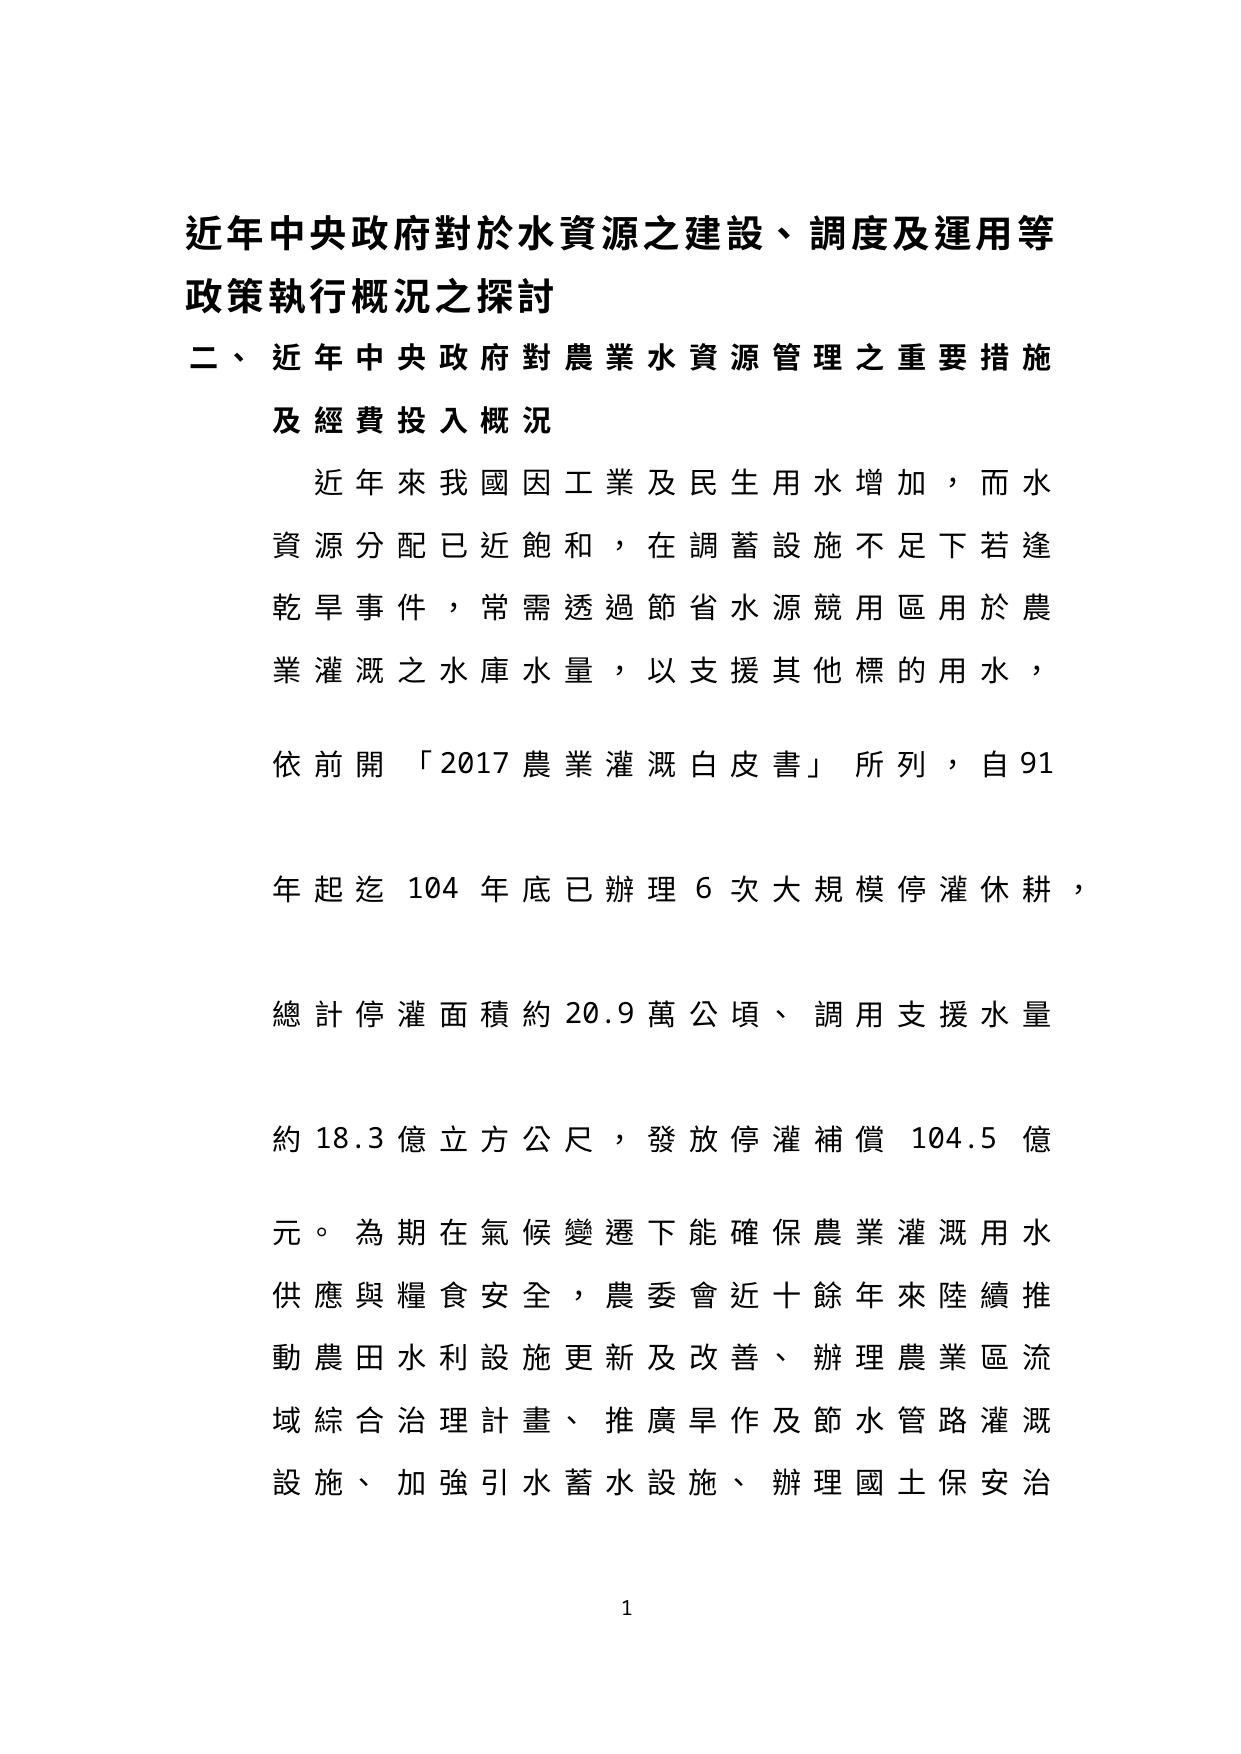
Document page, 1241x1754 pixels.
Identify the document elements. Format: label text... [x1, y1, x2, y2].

text 近年中央政府對於水資源之建設、調度及運用等政策執行概況之探討 [183, 189, 1058, 314]
text 二、近年中央政府對農業水資源管理之重要措施及經費投入概況 [183, 314, 1058, 439]
text 近年來我國因工業及民生用水增加，而水資源分配已近飽和，在調蓄設施不足下若逢乾旱事件，常需透過節省水源競用區用於農業灌溉之水庫水量，以支援其他標的用水，依前開「2017農業灌溉白皮書」所列，自91年起迄104年底已辦理6次大規模停灌休耕，總計停灌面積約20.9萬公頃、調用支援水量約18.3億立方公尺，發放停灌補償104.5億元。為期在氣候變遷下能確保農業灌溉用水供應與糧食安全，農委會近十餘年來陸續推動農田水利設施更新及改善、辦理農業區流域綜合治理計畫、推廣旱作及節水管路灌溉設施、加強引水蓄水設施、辦理國土保安治理與復育以加強水源涵養等措施，且依110年3月22日該會於本院第10屆第3會期經濟委員會第4次全體委會議所提「農業水資源調度及利用效率問題、中南部灌溉用水『供四停四』問題檢討」之書面報告，其對農業因應乾旱研擬短中長期三大策略十大推動措施(詳圖3-2-1)，經洽請該會提供106至110年度於各項措施所投入之經費(詳表3-2-1，含公務預算、非營業基金及前瞻計畫特別預算)，106至109年度4年間已投入之經費總計53億2,403萬6千元(含公務預算16億5,263萬6千元及前瞻計畫特別預算36億7,140萬元)。 [242, 439, 1058, 1502]
